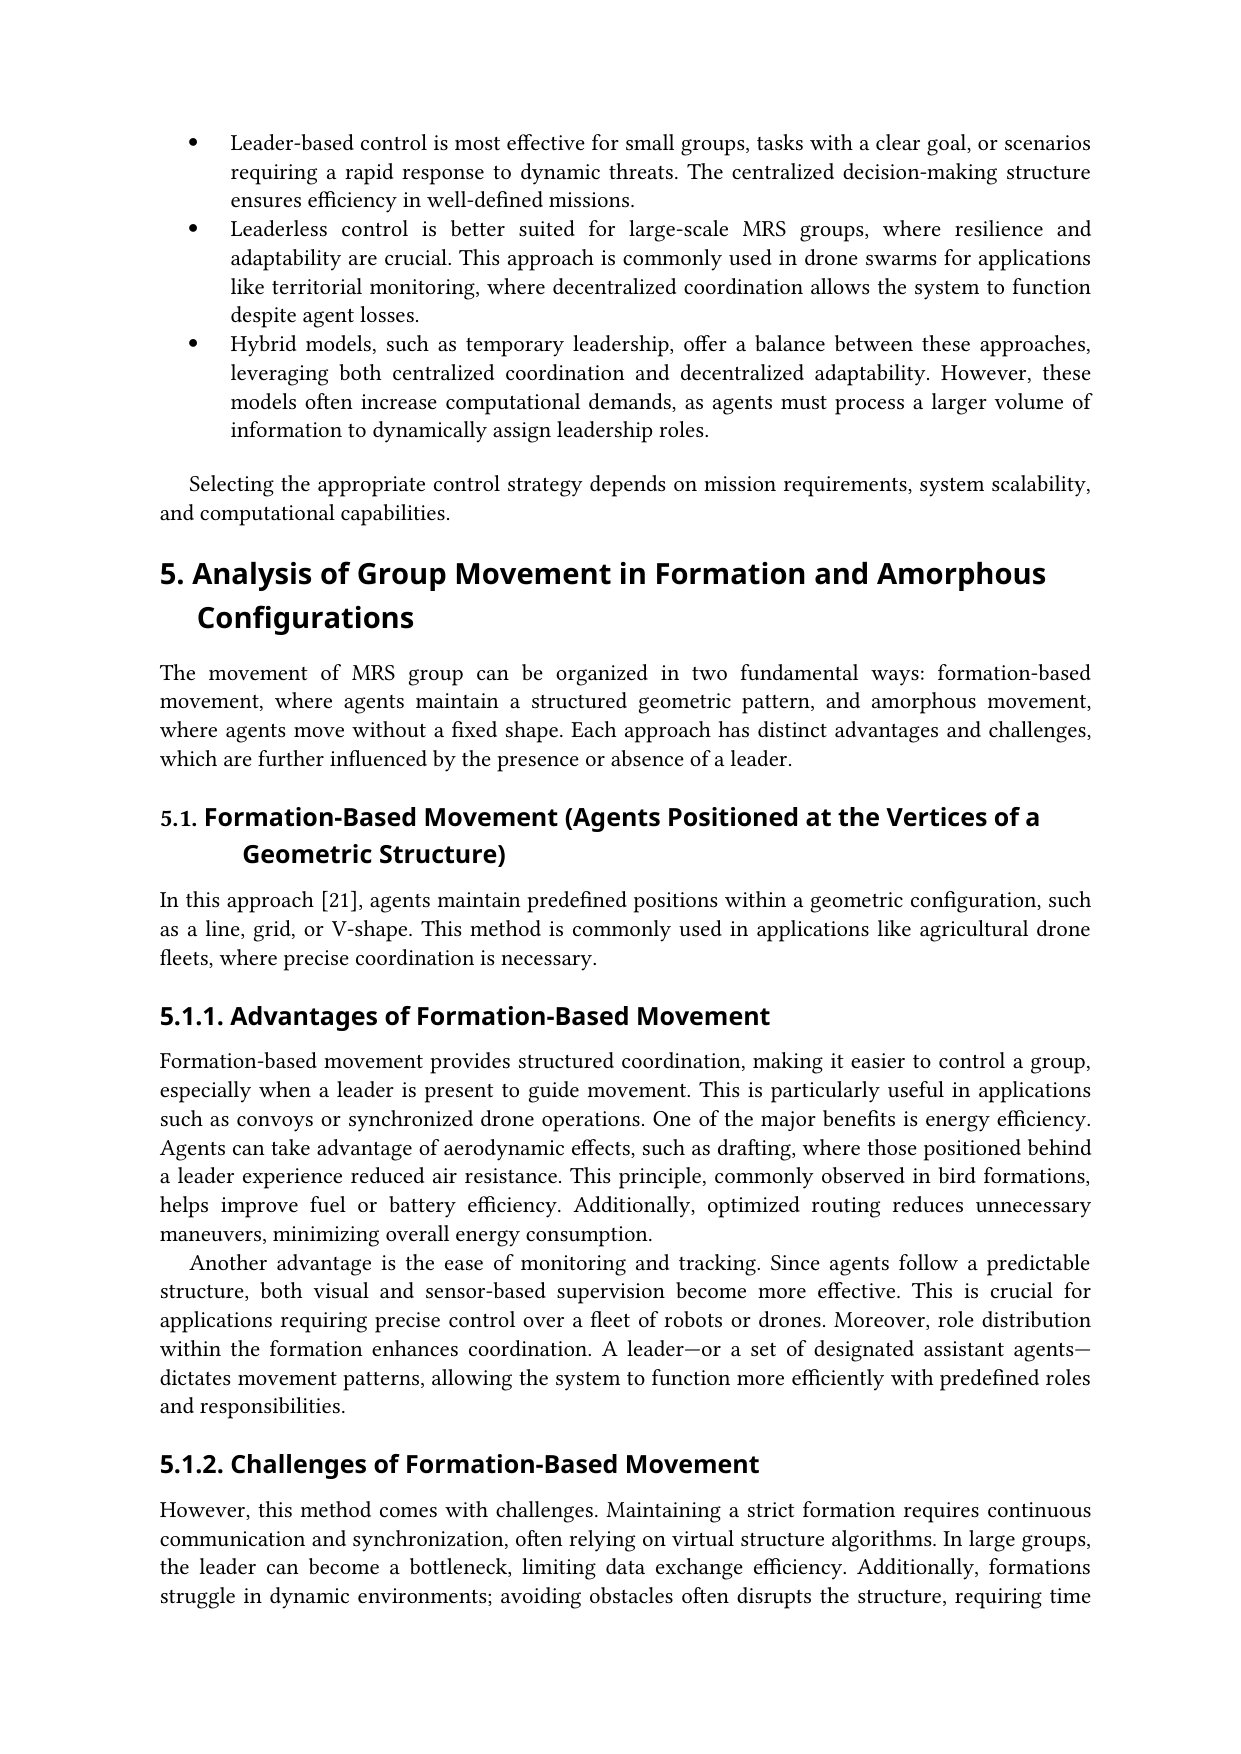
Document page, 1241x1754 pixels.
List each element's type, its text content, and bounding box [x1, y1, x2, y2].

text In this approach [21], agents maintain predefined positions within a geometric configuration, such as a line, grid, or V-shape. This method is commonly used in applications like agricultural drone fleets, where precise coordination is necessary. [159, 887, 1092, 971]
subtitle Formation-Based Movement (Agents Positioned at the Vertices of a Geometric Structure) [159, 800, 1092, 871]
list Leader-based control is most effective for small groups, tasks with a clear goal, or scenarios requiring a rapid response to dynamic threats. The centralized decision-making structure ensures efficiency in well-defined missions. [189, 130, 1092, 213]
list Hybrid models, such as temporary leadership, offer a balance between these approaches, leveraging both centralized coordination and decentralized adaptability. However, these models often increase computational demands, as agents must process a larger volume of information to dynamically assign leadership roles. [189, 331, 1092, 443]
text The movement of MRS group can be organized in two fundamental ways: formation-based movement, where agents maintain a structured geometric pattern, and amorphous movement, where agents move without a fixed shape. Each approach has distinct advantages and challenges, which are further influenced by the presence or absence of a leader. [159, 660, 1092, 772]
subtitle Challenges of Formation-Based Movement [159, 1447, 1092, 1481]
text However, this method comes with challenges. Maintaining a strict formation requires continuous communication and synchronization, often relying on virtual structure algorithms. In large groups, the leader can become a bottleneck, limiting data exchange efficiency. Additionally, formations struggle in dynamic environments; avoiding obstacles often disrupts the structure, requiring time [159, 1497, 1092, 1609]
subtitle Advantages of Formation-Based Movement [159, 998, 1092, 1032]
text Selecting the appropriate control strategy depends on mission requirements, system scalability, and computational capabilities. [159, 471, 1092, 526]
subtitle Analysis of Group Movement in Formation and Amorphous Configurations [159, 554, 1092, 637]
text Formation-based movement provides structured coordination, making it easier to control a group, especially when a leader is present to guide movement. This is particularly useful in applications such as convoys or synchronized drone operations. One of the major benefits is energy efficiency. Agents can take advantage of aerodynamic effects, such as drafting, where those positioned behind a leader experience reduced air resistance. This principle, commonly observed in bird formations, helps improve fuel or battery efficiency. Additionally, optimized routing reduces unnecessary maneuvers, minimizing overall energy consumption. [159, 1048, 1092, 1247]
list Leaderless control is better suited for large-scale MRS groups, where resilience and adaptability are crucial. This approach is commonly used in drone swarms for applications like territorial monitoring, where decentralized coordination allows the system to function despite agent losses. [189, 216, 1092, 328]
text Another advantage is the ease of monitoring and tracking. Since agents follow a predictable structure, both visual and sensor-based supervision become more effective. This is crucial for applications requiring precise control over a fleet of robots or drones. Moreover, role distribution within the formation enhances coordination. A leader—or a set of designated assistant agents—dictates movement patterns, allowing the system to function more efficiently with predefined roles and responsibilities. [159, 1249, 1092, 1419]
